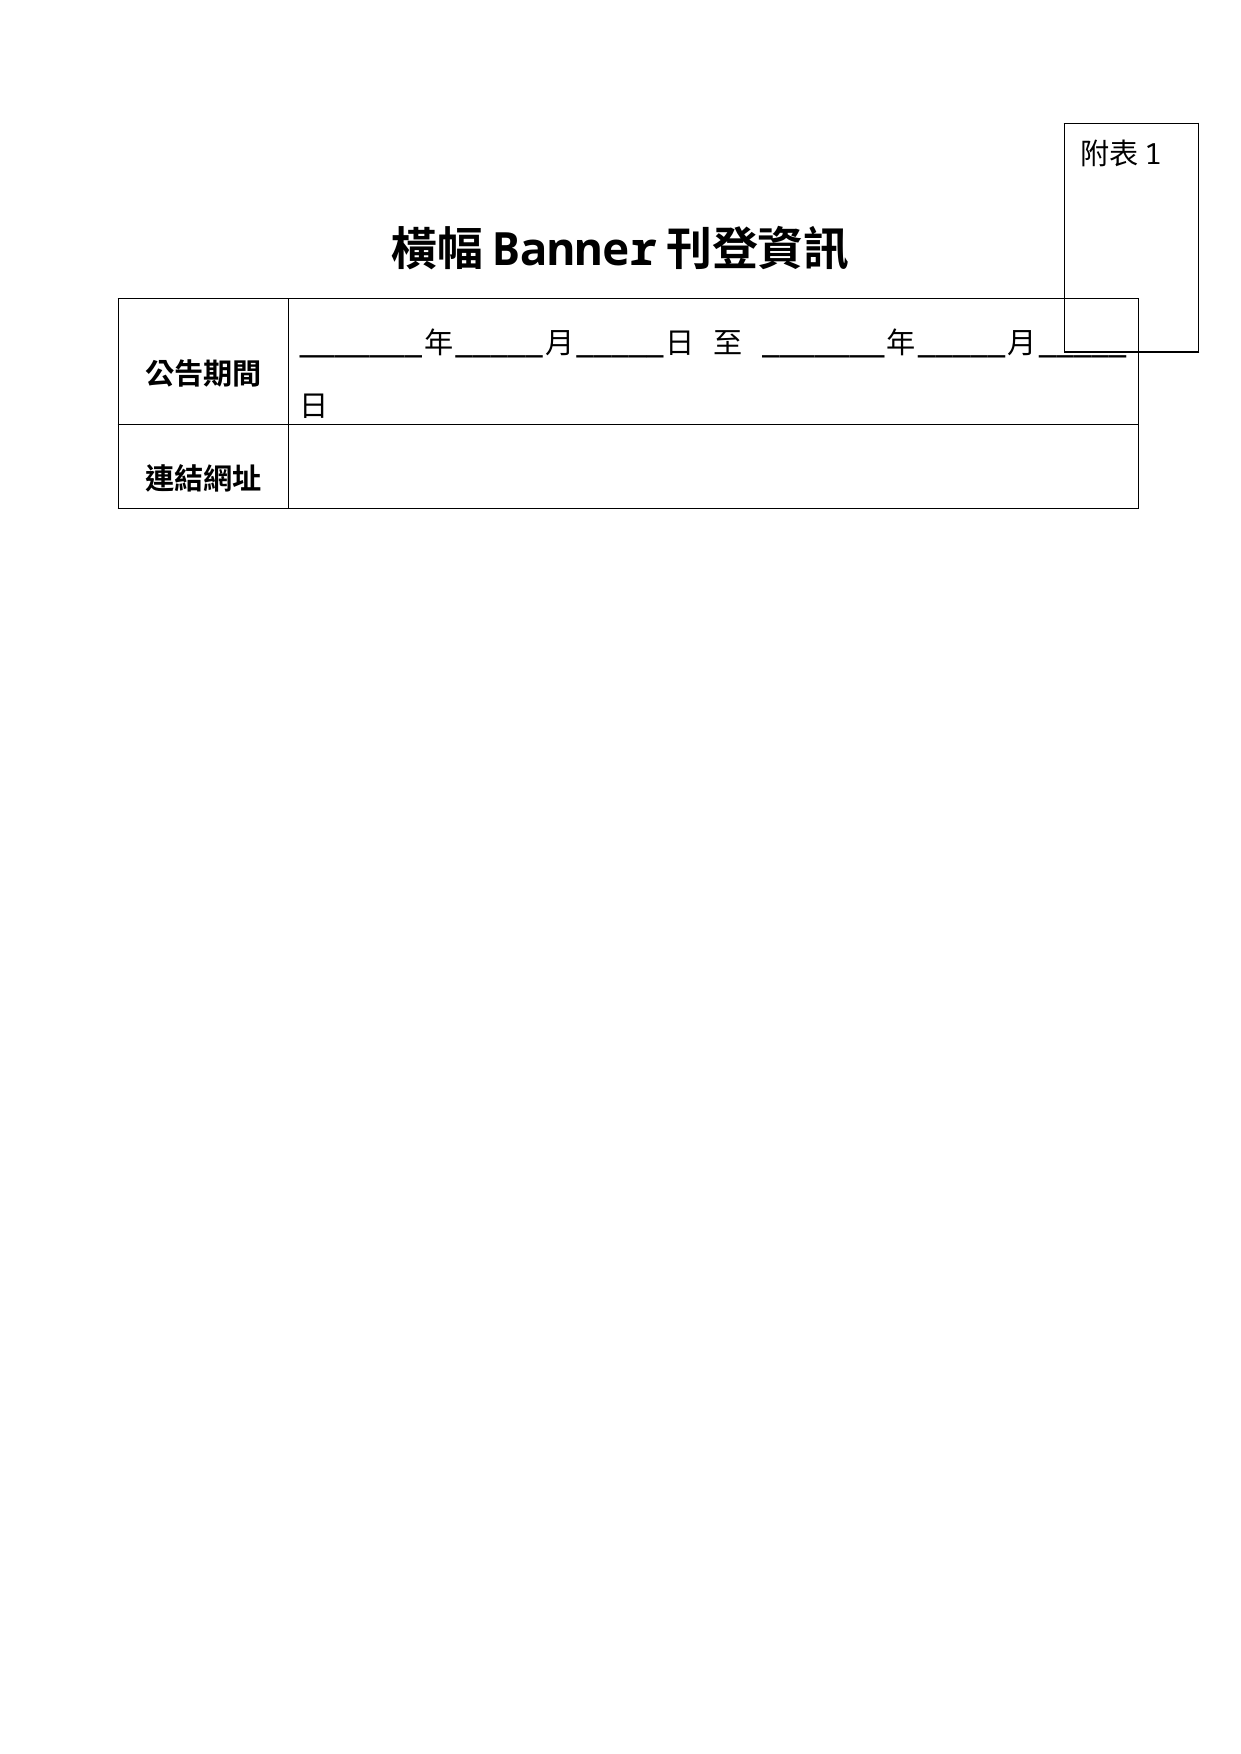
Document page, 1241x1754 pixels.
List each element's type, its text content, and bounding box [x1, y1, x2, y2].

table_cell 連結網址 [119, 425, 288, 508]
text 附表1 [1080, 131, 1183, 173]
text 橫幅Banner刊登資訊 [1065, 124, 1198, 351]
table_header 公告期間 [119, 299, 288, 424]
table_cell [289, 425, 1138, 508]
text 橫幅Banner刊登資訊 [118, 124, 1064, 298]
table_header _______年_____月_____日 至 _______年_____月_____日 [289, 299, 1138, 424]
text 橫幅Banner刊登資訊 [1065, 299, 1138, 351]
